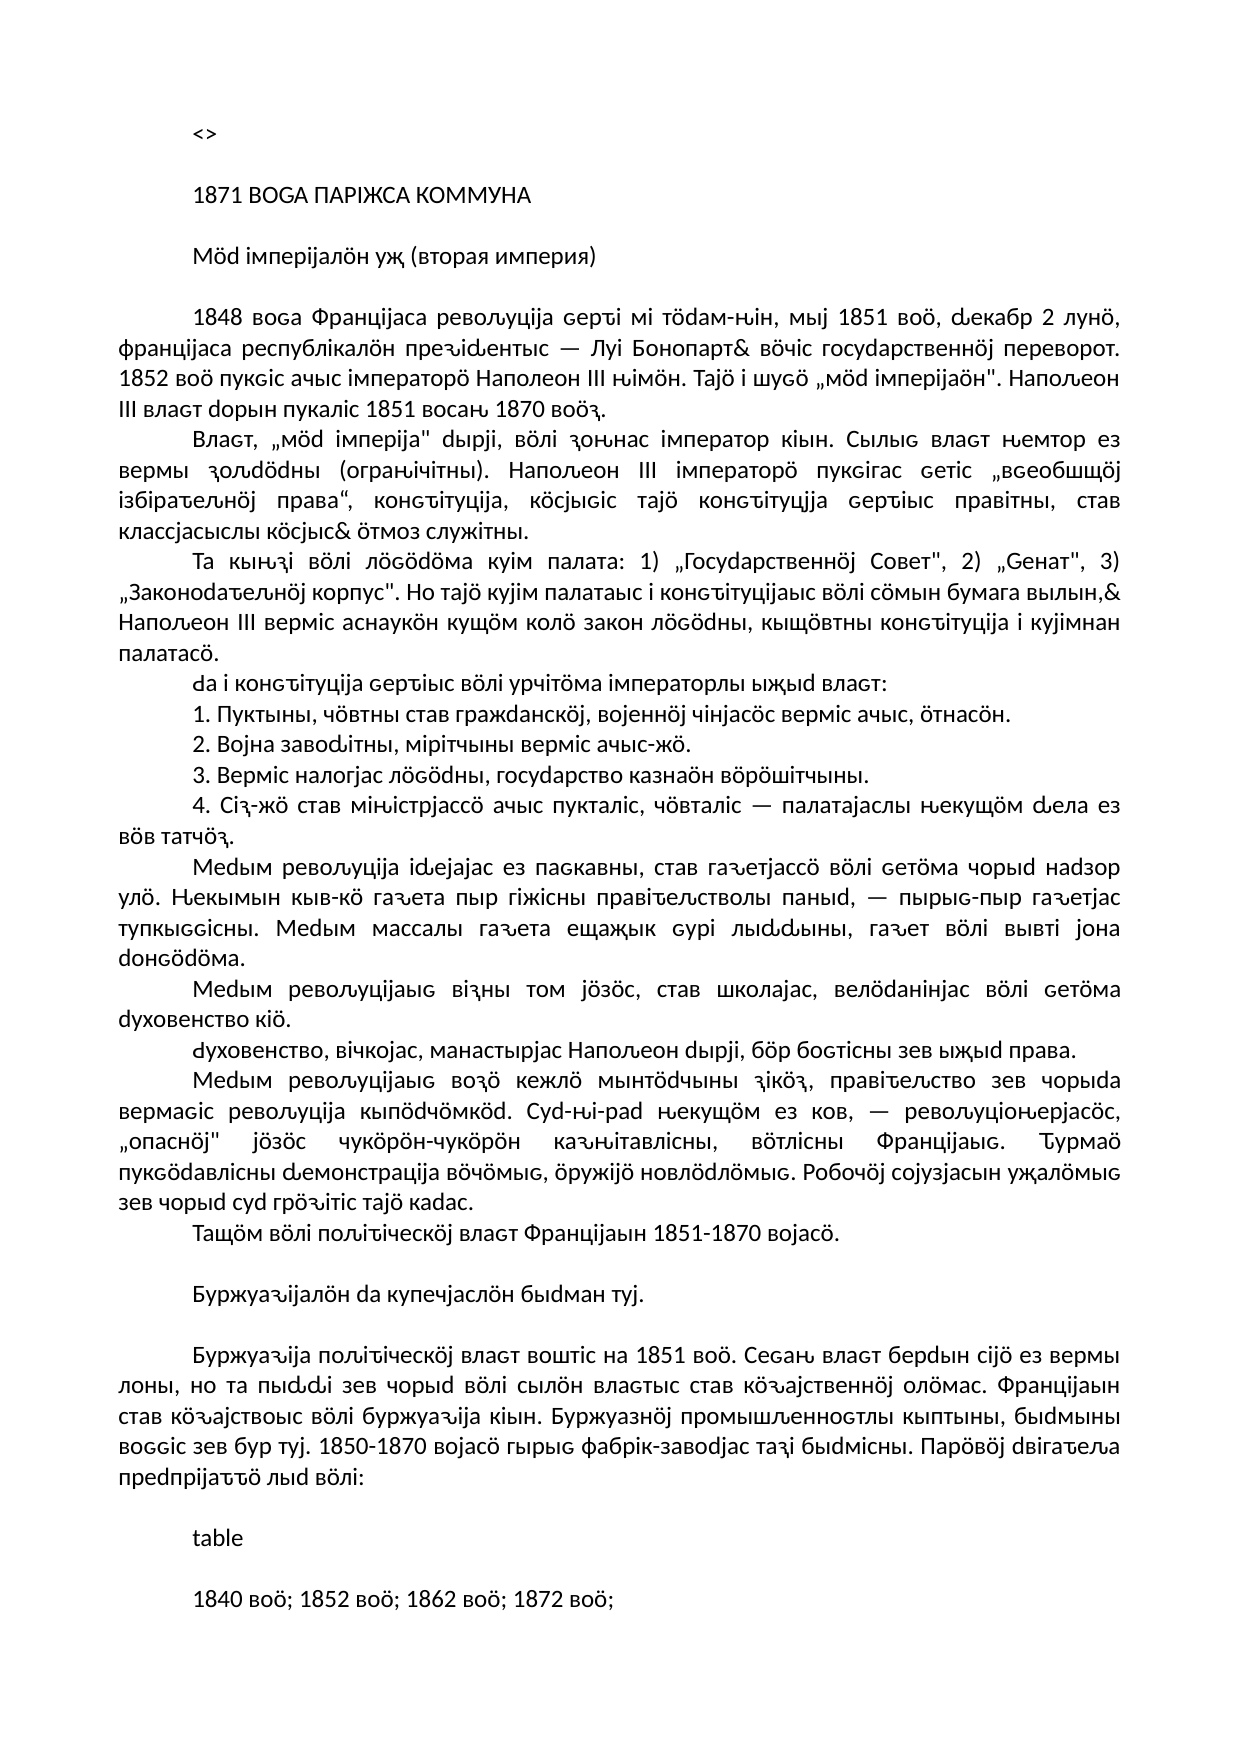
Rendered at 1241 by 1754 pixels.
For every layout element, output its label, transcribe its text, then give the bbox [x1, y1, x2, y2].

text Ԁа і конԍԏітуціја ԍерԏіыс вӧлі урчітӧма імператорлы ыҗыԁ влаԍт: [118, 667, 1122, 698]
text table [118, 1522, 1122, 1553]
text Ԁуховенство, вічкојас, манастырјас Напоԉеон ԁырјі, бӧр боԍтісны зев ыҗыԁ права. [118, 1034, 1122, 1064]
text 3. Верміс налогјас лӧԍӧԁны, госуԁарство казнаӧн вӧрӧшітчыны. [118, 759, 1122, 789]
text <> [118, 118, 1122, 149]
text 1871 ВОԌА ПАРІЖСА КОММУНА [118, 179, 1122, 210]
text 1. Пуктыны, чӧвтны став гражԁанскӧј, војеннӧј чінјасӧс верміс ачыс, ӧтнасӧн. [118, 698, 1122, 728]
text Мӧԁ імперіјалӧн уҗ (вторая империя) [118, 240, 1122, 271]
text Меԁым ревоԉуціјаыԍ воԇӧ кежлӧ мынтӧԁчыны ԇікӧԇ, правіԏеԉство зев чорыԁа вермаԍіс ревоԉуціја кыпӧԁчӧмкӧԁ. Суԁ-ԋі-раԁ ԋекущӧм ез ков, — ревоԉуціоԋерјасӧс, „опаснӧј" јӧзӧс чукӧрӧн-чукӧрӧн каԅԋітавлісны, вӧтлісны Франціјаыԍ. Ԏурмаӧ пукԍӧԁавлісны ԃемонстраціја вӧчӧмыԍ, ӧружіјӧ новлӧԁлӧмыԍ. Робочӧј сојузјасын уҗалӧмыԍ зев чорыԁ суԁ грӧԅітіс тајӧ каԁас. [118, 1064, 1122, 1217]
text Та кыԋԇі вӧлі лӧԍӧԁӧма куім палата: 1) „Госуԁарственнӧј Совет", 2) „Ԍенат", 3) „Законоԁаԏеԉнӧј корпус". Но тајӧ кујім палатаыс і конԍԏітуціјаыс вӧлі сӧмын бумага вылын,& Напоԉеон III верміс аснаукӧн кущӧм колӧ закон лӧԍӧԁны, кыщӧвтны конԍԏітуціја і кујімнан палатасӧ. [118, 545, 1122, 667]
text Меԁым ревоԉуціја іԃејајас ез паԍкавны, став гаԅетјассӧ вӧлі ԍетӧма чорыԁ наԁзор улӧ. Ԋекымын кыв-кӧ гаԅета пыр гіжісны правіԏеԉстволы паныԁ, — пырыԍ-пыр гаԅетјас тупкыԍԍісны. Меԁым массалы гаԅета ещаҗык ԍурі лыԃԃыны, гаԅет вӧлі вывті јона ԁонԍӧԁӧма. [118, 851, 1122, 973]
text 1848 воԍа Франціјаса ревоԉуціја ԍерԏі мі тӧԁам-ԋін, мыј 1851 воӧ, ԃекабр 2 лунӧ, франціјаса республікалӧн преԅіԃентыс — Луі Бонопарт& вӧчіс госуԁарственнӧј переворот. 1852 воӧ пукԍіс ачыс імператорӧ Наполеон III ԋімӧн. Тајӧ і шуԍӧ „мӧԁ імперіјаӧн". Напоԉеон III влаԍт ԁорын пукаліс 1851 восаԋ 1870 воӧԇ. [118, 301, 1122, 423]
text 1840 воӧ; 1852 воӧ; 1862 воӧ; 1872 воӧ; [118, 1583, 1122, 1614]
text Меԁым ревоԉуціјаыԍ віԇны том јӧзӧс, став школајас, велӧԁанінјас вӧлі ԍетӧма ԁуховенство кіӧ. [118, 973, 1122, 1034]
text 2. Војна завоԃітны, мірітчыны верміс ачыс-жӧ. [118, 728, 1122, 759]
text Буржуаԅіјалӧн ԁа купечјаслӧн быԁман туј. [118, 1278, 1122, 1308]
text 4. Сіԇ-жӧ став міԋістрјассӧ ачыс пукталіс, чӧвталіс — палатајаслы ԋекущӧм ԃела ез вӧв татчӧԇ. [118, 789, 1122, 851]
text Влаԍт, „мӧԁ імперіја" ԁырјі, вӧлі ԇоԋнас імператор кіын. Сылыԍ влаԍт ԋемтор ез вермы ԇоԉԁӧԁны (ограԋічітны). Напоԉеон III імператорӧ пукԍігас ԍетіс „вԍеобшщӧј ізбіраԏеԉнӧј права“, конԍԏітуціја, кӧсјыԍіс тајӧ конԍԏітуцјја ԍерԏіыс правітны, став классјасыслы кӧсјыс& ӧтмоз служітны. [118, 423, 1122, 545]
text Тащӧм вӧлі поԉіԏіческӧј влаԍт Франціјаын 1851-1870 војасӧ. [118, 1217, 1122, 1247]
text Буржуаԅіја поԉіԏіческӧј влаԍт воштіс на 1851 воӧ. Сеԍаԋ влаԍт берԁын сіјӧ ез вермы лоны, но та пыԃԃі зев чорыԁ вӧлі сылӧн влаԍтыс став кӧԅајственнӧј олӧмас. Франціјаын став кӧԅајствоыс вӧлі буржуаԅіја кіын. Буржуазнӧј промышԉенноԍтлы кыптыны, быԁмыны воԍԍіс зев бур туј. 1850-1870 војасӧ гырыԍ фабрік-завоԁјас таԇі быԁмісны. Парӧвӧј ԁвігаԏеԉа преԁпріјаԏԏӧ лыԁ вӧлі: [118, 1339, 1122, 1492]
